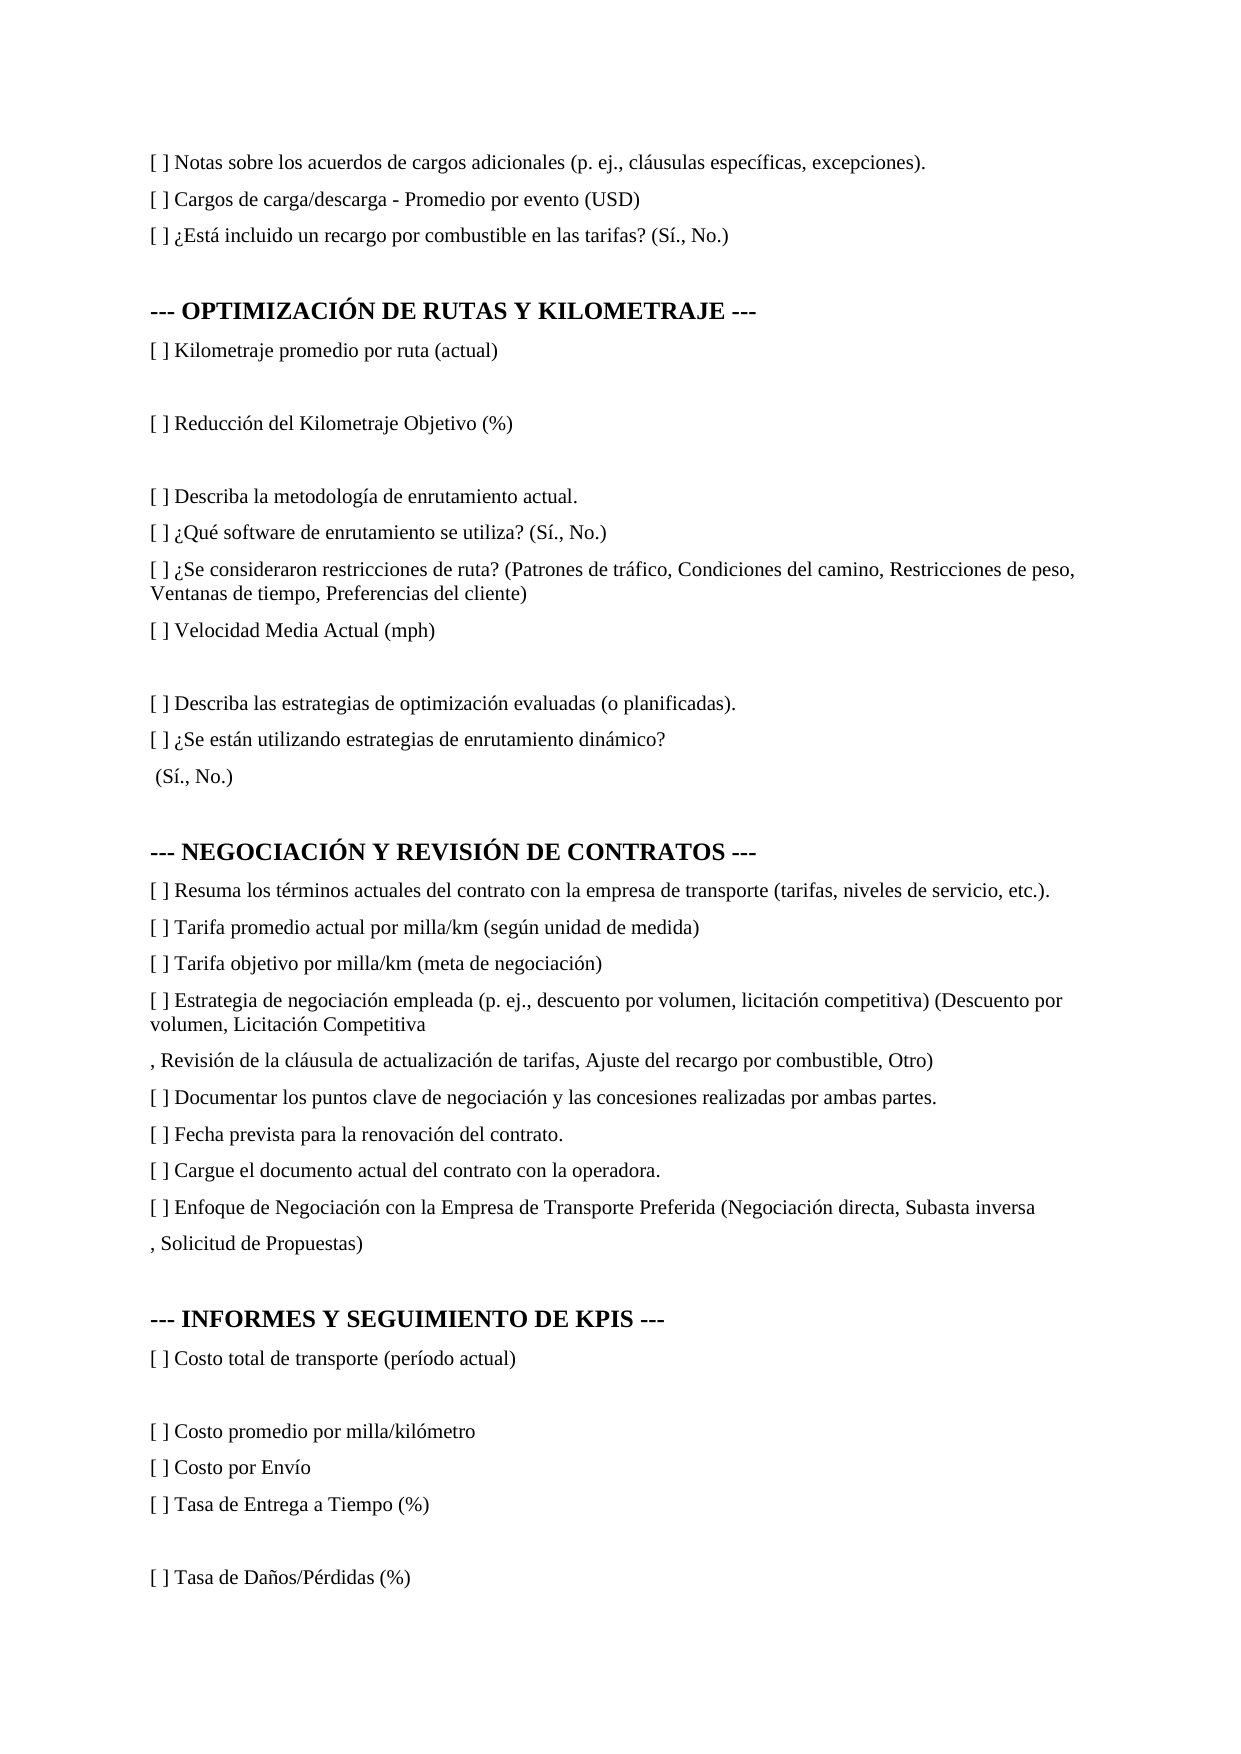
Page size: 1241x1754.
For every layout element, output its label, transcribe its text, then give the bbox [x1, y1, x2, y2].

text [ ] Tarifa objetivo por milla/km (meta de negociación) [150, 951, 1090, 975]
text [ ] Resuma los términos actuales del contrato con la empresa de transporte (tarifas, niveles de servicio, etc.). [150, 878, 1090, 902]
text [ ] Cargos de carga/descarga - Promedio por evento (USD) [150, 187, 1090, 211]
text [ ] Costo total de transporte (período actual) [150, 1346, 1090, 1370]
text [ ] Fecha prevista para la renovación del contrato. [150, 1122, 1090, 1146]
text [ ] Describa la metodología de enrutamiento actual. [150, 484, 1090, 508]
text [ ] ¿Está incluido un recargo por combustible en las tarifas? (Sí., No.) [150, 223, 1090, 247]
text , Revisión de la cláusula de actualización de tarifas, Ajuste del recargo por combustible, Otro) [150, 1048, 1090, 1072]
text --- NEGOCIACIÓN Y REVISIÓN DE CONTRATOS --- [150, 837, 1090, 866]
text (Sí., No.) [150, 764, 1090, 788]
text [ ] Costo promedio por milla/kilómetro [150, 1419, 1090, 1443]
text [ ] Costo por Envío [150, 1455, 1090, 1479]
text [ ] ¿Se están utilizando estrategias de enrutamiento dinámico? [150, 727, 1090, 751]
text , Solicitud de Propuestas) [150, 1231, 1090, 1255]
text [ ] Enfoque de Negociación con la Empresa de Transporte Preferida (Negociación directa, Subasta inversa [150, 1195, 1090, 1219]
text --- INFORMES Y SEGUIMIENTO DE KPIS --- [150, 1304, 1090, 1333]
text [ ] Reducción del Kilometraje Objetivo (%) [150, 411, 1090, 435]
text [ ] Tarifa promedio actual por milla/km (según unidad de medida) [150, 915, 1090, 939]
text [ ] ¿Se consideraron restricciones de ruta? (Patrones de tráfico, Condiciones del camino, Restricciones de peso, Ventanas de tiempo, Preferencias del cliente) [150, 557, 1090, 605]
text --- OPTIMIZACIÓN DE RUTAS Y KILOMETRAJE --- [150, 296, 1090, 325]
text [ ] Cargue el documento actual del contrato con la operadora. [150, 1158, 1090, 1182]
text [ ] Estrategia de negociación empleada (p. ej., descuento por volumen, licitación competitiva) (Descuento por volumen, Licitación Competitiva [150, 988, 1090, 1036]
text [ ] Documentar los puntos clave de negociación y las concesiones realizadas por ambas partes. [150, 1085, 1090, 1109]
text [ ] Tasa de Daños/Pérdidas (%) [150, 1565, 1090, 1589]
text [ ] ¿Qué software de enrutamiento se utiliza? (Sí., No.) [150, 520, 1090, 544]
text [ ] Kilometraje promedio por ruta (actual) [150, 337, 1090, 362]
text [ ] Describa las estrategias de optimización evaluadas (o planificadas). [150, 691, 1090, 715]
text [ ] Tasa de Entrega a Tiempo (%) [150, 1492, 1090, 1516]
text [ ] Velocidad Media Actual (mph) [150, 617, 1090, 642]
text [ ] Notas sobre los acuerdos de cargos adicionales (p. ej., cláusulas específicas, excepciones). [150, 150, 1090, 174]
